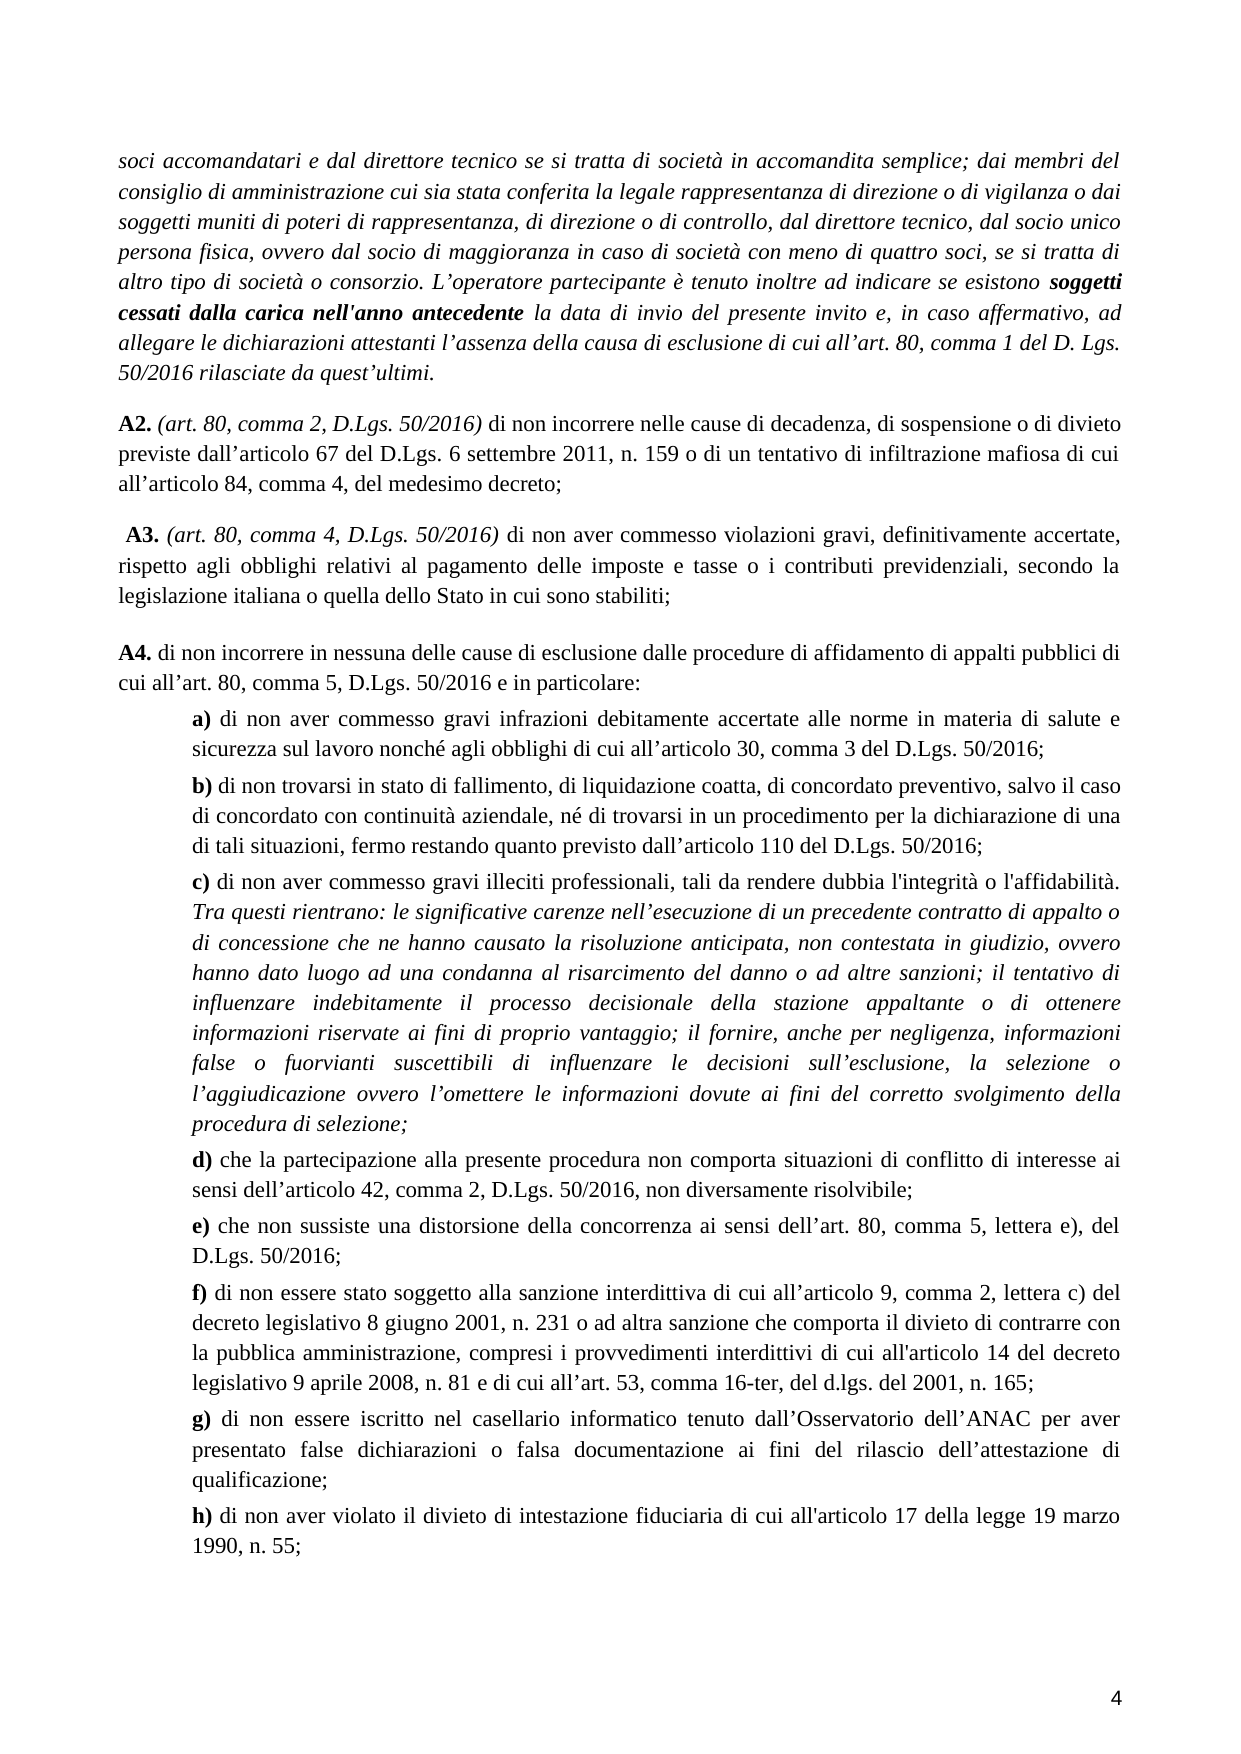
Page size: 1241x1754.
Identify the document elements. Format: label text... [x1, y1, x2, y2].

text h) di non aver violato il divieto di intestazione fiduciaria di cui all'articolo 17 della legge 19 marzo 1990, n. 55; [192, 1502, 1122, 1559]
text d) che la partecipazione alla presente procedura non comporta situazioni di conflitto di interesse ai sensi dell’articolo 42, comma 2, D.Lgs. 50/2016, non diversamente risolvibile; [192, 1146, 1122, 1203]
text A2. (art. 80, comma 2, D.Lgs. 50/2016) di non incorrere nelle cause di decadenza, di sospensione o di divieto previste dall’articolo 67 del D.Lgs. 6 settembre 2011, n. 159 o di un tentativo di infiltrazione mafiosa di cui all’articolo 84, comma 4, del medesimo decreto; [118, 410, 1122, 497]
text f) di non essere stato soggetto alla sanzione interdittiva di cui all’articolo 9, comma 2, lettera c) del decreto legislativo 8 giugno 2001, n. 231 o ad altra sanzione che comporta il divieto di contrarre con la pubblica amministrazione, compresi i provvedimenti interdittivi di cui all'articolo 14 del decreto legislativo 9 aprile 2008, n. 81 e di cui all’art. 53, comma 16-ter, del d.lgs. del 2001, n. 165; [192, 1279, 1122, 1396]
text soci accomandatari e dal direttore tecnico se si tratta di società in accomandita semplice; dai membri del consiglio di amministrazione cui sia stata conferita la legale rappresentanza di direzione o di vigilanza o dai soggetti muniti di poteri di rappresentanza, di direzione o di controllo, dal direttore tecnico, dal socio unico persona fisica, ovvero dal socio di maggioranza in caso di società con meno di quattro soci, se si tratta di altro tipo di società o consorzio. L’operatore partecipante è tenuto inoltre ad indicare se esistono soggetti cessati dalla carica nell'anno antecedente la data di invio del presente invito e, in caso affermativo, ad allegare le dichiarazioni attestanti l’assenza della causa di esclusione di cui all’art. 80, comma 1 del D. Lgs. 50/2016 rilasciate da quest’ultimi. [118, 148, 1122, 385]
text b) di non trovarsi in stato di fallimento, di liquidazione coatta, di concordato preventivo, salvo il caso di concordato con continuità aziendale, né di trovarsi in un procedimento per la dichiarazione di una di tali situazioni, fermo restando quanto previsto dall’articolo 110 del D.Lgs. 50/2016; [192, 772, 1122, 858]
text a) di non aver commesso gravi infrazioni debitamente accertate alle norme in materia di salute e sicurezza sul lavoro nonché agli obblighi di cui all’articolo 30, comma 3 del D.Lgs. 50/2016; [192, 705, 1122, 762]
text e) che non sussiste una distorsione della concorrenza ai sensi dell’art. 80, comma 5, lettera e), del D.Lgs. 50/2016; [192, 1212, 1122, 1269]
text g) di non essere iscritto nel casellario informatico tenuto dall’Osservatorio dell’ANAC per aver presentato false dichiarazioni o falsa documentazione ai fini del rilascio dell’attestazione di qualificazione; [192, 1406, 1122, 1492]
text A4. di non incorrere in nessuna delle cause di esclusione dalle procedure di affidamento di appalti pubblici di cui all’art. 80, comma 5, D.Lgs. 50/2016 e in particolare: [118, 639, 1122, 696]
text c) di non aver commesso gravi illeciti professionali, tali da rendere dubbia l'integrità o l'affidabilità. Tra questi rientrano: le significative carenze nell’esecuzione di un precedente contratto di appalto o di concessione che ne hanno causato la risoluzione anticipata, non contestata in giudizio, ovvero hanno dato luogo ad una condanna al risarcimento del danno o ad altre sanzioni; il tentativo di influenzare indebitamente il processo decisionale della stazione appaltante o di ottenere informazioni riservate ai fini di proprio vantaggio; il fornire, anche per negligenza, informazioni false o fuorvianti suscettibili di influenzare le decisioni sull’esclusione, la selezione o l’aggiudicazione ovvero l’omettere le informazioni dovute ai fini del corretto svolgimento della procedura di selezione; [192, 868, 1122, 1136]
text A3. (art. 80, comma 4, D.Lgs. 50/2016) di non aver commesso violazioni gravi, definitivamente accertate, rispetto agli obblighi relativi al pagamento delle imposte e tasse o i contributi previdenziali, secondo la legislazione italiana o quella dello Stato in cui sono stabiliti; [118, 522, 1122, 608]
